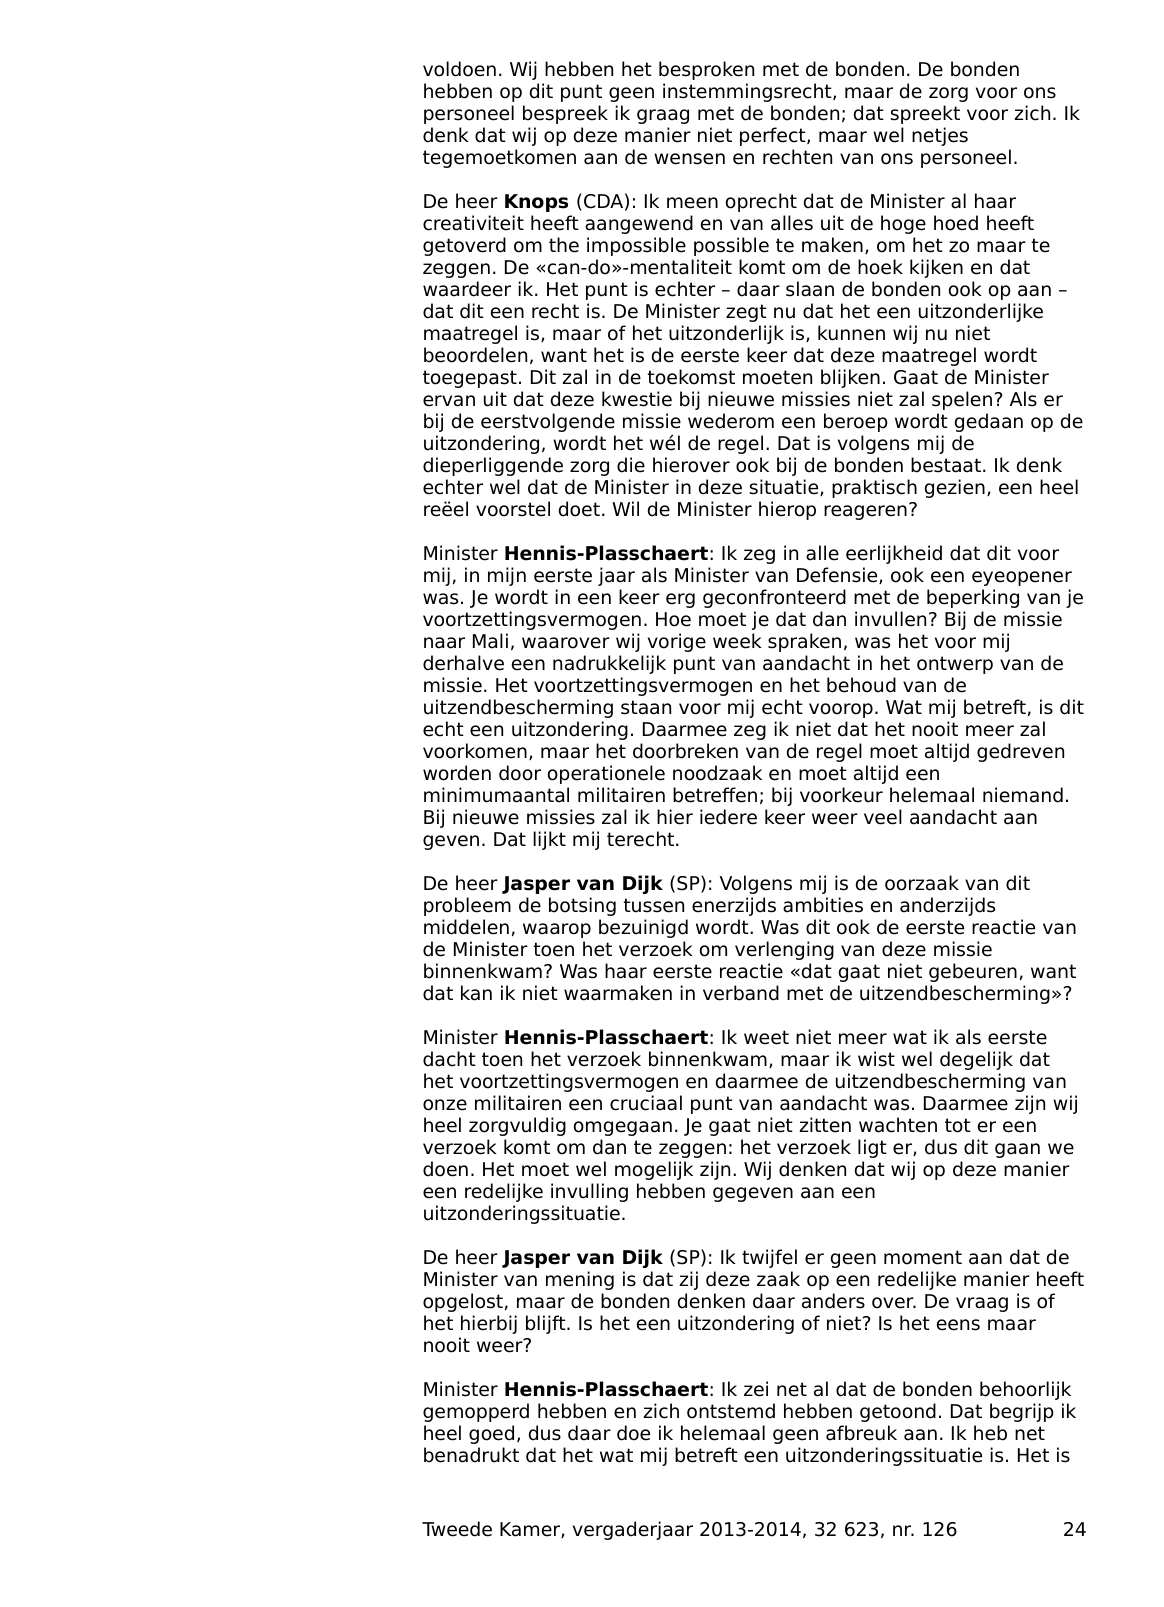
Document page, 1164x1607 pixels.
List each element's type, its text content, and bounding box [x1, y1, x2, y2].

text voldoen. Wij hebben het besproken met de bonden. De bonden hebben op dit punt geen instemmingsrecht, maar de zorg voor ons personeel bespreek ik graag met de bonden; dat spreekt voor zich. Ik denk dat wij op deze manier niet perfect, maar wel netjes tegemoetkomen aan de wensen en rechten van ons personeel. [422, 59, 1087, 169]
text Minister Hennis-Plasschaert: Ik zeg in alle eerlijkheid dat dit voor mij, in mijn eerste jaar als Minister van Defensie, ook een eyeopener was. Je wordt in een keer erg geconfronteerd met de beperking van je voortzettingsvermogen. Hoe moet je dat dan invullen? Bij de missie naar Mali, waarover wij vorige week spraken, was het voor mij derhalve een nadrukkelijk punt van aandacht in het ontwerp van de missie. Het voortzettingsvermogen en het behoud van de uitzendbescherming staan voor mij echt voorop. Wat mij betreft, is dit echt een uitzondering. Daarmee zeg ik niet dat het nooit meer zal voorkomen, maar het doorbreken van de regel moet altijd gedreven worden door operationele noodzaak en moet altijd een minimumaantal militairen betreffen; bij voorkeur helemaal niemand. Bij nieuwe missies zal ik hier iedere keer weer veel aandacht aan geven. Dat lijkt mij terecht. [422, 543, 1087, 851]
text Minister Hennis-Plasschaert: Ik weet niet meer wat ik als eerste dacht toen het verzoek binnenkwam, maar ik wist wel degelijk dat het voortzettingsvermogen en daarmee de uitzendbescherming van onze militairen een cruciaal punt van aandacht was. Daarmee zijn wij heel zorgvuldig omgegaan. Je gaat niet zitten wachten tot er een verzoek komt om dan te zeggen: het verzoek ligt er, dus dit gaan we doen. Het moet wel mogelijk zijn. Wij denken dat wij op deze manier een redelijke invulling hebben gegeven aan een uitzonderingssituatie. [422, 1027, 1087, 1225]
text Minister Hennis-Plasschaert: Ik zei net al dat de bonden behoorlijk gemopperd hebben en zich ontstemd hebben getoond. Dat begrijp ik heel goed, dus daar doe ik helemaal geen afbreuk aan. Ik heb net benadrukt dat het wat mij betreft een uitzonderingssituatie is. Het is [422, 1379, 1087, 1467]
text De heer Jasper van Dijk (SP): Volgens mij is de oorzaak van dit probleem de botsing tussen enerzijds ambities en anderzijds middelen, waarop bezuinigd wordt. Was dit ook de eerste reactie van de Minister toen het verzoek om verlenging van deze missie binnenkwam? Was haar eerste reactie «dat gaat niet gebeuren, want dat kan ik niet waarmaken in verband met de uitzendbescherming»? [422, 873, 1087, 1005]
text De heer Knops (CDA): Ik meen oprecht dat de Minister al haar creativiteit heeft aangewend en van alles uit de hoge hoed heeft getoverd om the impossible possible te maken, om het zo maar te zeggen. De «can-do»-mentaliteit komt om de hoek kijken en dat waardeer ik. Het punt is echter – daar slaan de bonden ook op aan – dat dit een recht is. De Minister zegt nu dat het een uitzonderlijke maatregel is, maar of het uitzonderlijk is, kunnen wij nu niet beoordelen, want het is de eerste keer dat deze maatregel wordt toegepast. Dit zal in de toekomst moeten blijken. Gaat de Minister ervan uit dat deze kwestie bij nieuwe missies niet zal spelen? Als er bij de eerstvolgende missie wederom een beroep wordt gedaan op de uitzondering, wordt het wél de regel. Dat is volgens mij de dieperliggende zorg die hierover ook bij de bonden bestaat. Ik denk echter wel dat de Minister in deze situatie, praktisch gezien, een heel reëel voorstel doet. Wil de Minister hierop reageren? [422, 191, 1087, 521]
text De heer Jasper van Dijk (SP): Ik twijfel er geen moment aan dat de Minister van mening is dat zij deze zaak op een redelijke manier heeft opgelost, maar de bonden denken daar anders over. De vraag is of het hierbij blijft. Is het een uitzondering of niet? Is het eens maar nooit weer? [422, 1247, 1087, 1357]
